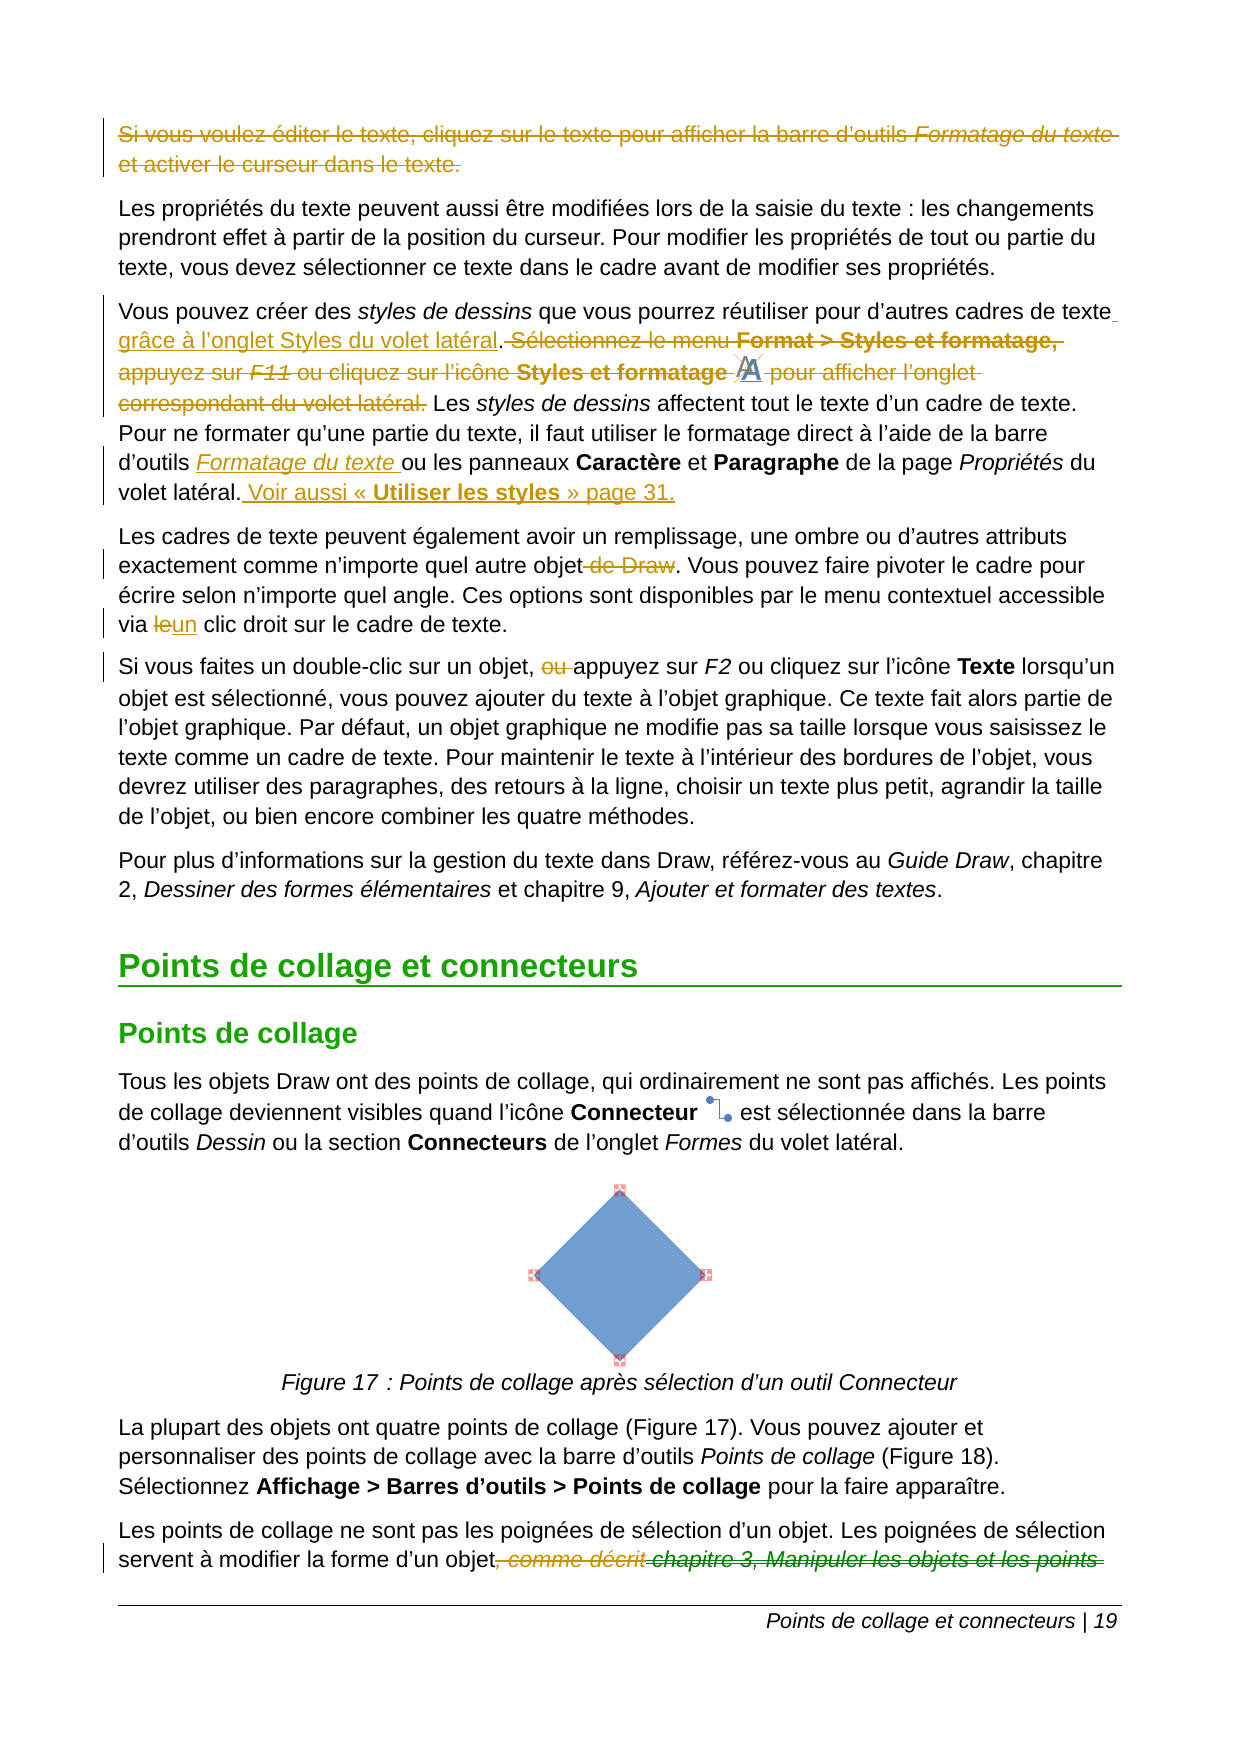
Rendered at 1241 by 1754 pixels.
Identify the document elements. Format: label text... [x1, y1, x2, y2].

text Les cadres de texte peuvent également avoir un remplissage, une ombre ou d’autres attributs exactement comme n’importe quel autre objet. Vous pouvez faire pivoter le cadre pour écrire selon n’importe quel angle. Ces options sont disponibles par le menu contextuel accessible via un clic droit sur le cadre de texte. [118, 519, 1122, 637]
text Si vous faites un double-clic sur un objet, appuyez sur F2 ou cliquez sur l’icône Texte lorsqu’un objet est sélectionné, vous pouvez ajouter du texte à l’objet graphique. Ce texte fait alors partie de l’objet graphique. Par défaut, un objet graphique ne modifie pas sa taille lorsque vous saisissez le texte comme un cadre de texte. Pour maintenir le texte à l’intérieur des bordures de l’objet, vous devrez utiliser des paragraphes, des retours à la ligne, choisir un texte plus petit, agrandir la taille de l’objet, ou bien encore combiner les quatre méthodes. [118, 652, 1122, 829]
subtitle Points de collage [118, 1016, 1122, 1050]
picture [735, 370, 763, 384]
text La plupart des objets ont quatre points de collage (Figure 17). Vous pouvez ajouter et personnaliser des points de collage avec la barre d’outils Points de collage (Figure 18). Sélectionnez Affichage > Barres d’outils > Points de collage pour la faire apparaître. [118, 1411, 1122, 1499]
picture [703, 1094, 734, 1124]
text Vous pouvez créer des styles de dessins que vous pourrez réutiliser pour d’autres cadres de texte grâce à l’onglet Styles du volet latéral. Les styles de dessins affectent tout le texte d’un cadre de texte. Pour ne formater qu’une partie du texte, il faut utiliser le formatage direct à l’aide de la barre d’outils Formatage du texte ou les panneaux Caractère et Paragraphe de la page Propriétés du volet latéral. Voir aussi « Utiliser les styles » page 31. [118, 295, 1122, 505]
subtitle Points de collage et connecteurs [118, 947, 1122, 985]
text Pour plus d’informations sur la gestion du texte dans Draw, référez-vous au Guide Draw, chapitre 2, Dessiner des formes élémentaires et chapitre 9, Ajouter et formater des textes. [118, 843, 1122, 902]
text Les propriétés du texte peuvent aussi être modifiées lors de la saisie du texte : les changements prendront effet à partir de la position du curseur. Pour modifier les propriétés de tout ou partie du texte, vous devez sélectionner ce texte dans le cadre avant de modifier ses propriétés. [118, 192, 1122, 280]
picture [750, 355, 764, 382]
picture [735, 353, 762, 367]
picture [733, 354, 747, 382]
text Les points de collage ne sont pas les poignées de sélection d’un objet. Les poignées de sélection servent à modifier la forme d’un objet. Les points de collage servent à relier un connecteur à un objet afin que le connecteur reste lui relié quand l’objet est déplacé. Pour plus d’information sur les points de collage, voir le chapitre 3, Manipuler les objets et les points des objets et le chapitre 8, Connecteurs et organigrammes, du Guide Draw. [118, 1513, 1122, 1572]
text Tous les objets Draw ont des points de collage, qui ordinairement ne sont pas affichés. Les points de collage deviennent visibles quand l’icône Connecteur est sélectionnée dans la barre d’outils Dessin ou la section Connecteurs de l’onglet Formes du volet latéral. [118, 1064, 1122, 1155]
text Figure 17 : Points de collage après sélection d’un outil Connecteur [118, 1366, 1122, 1396]
